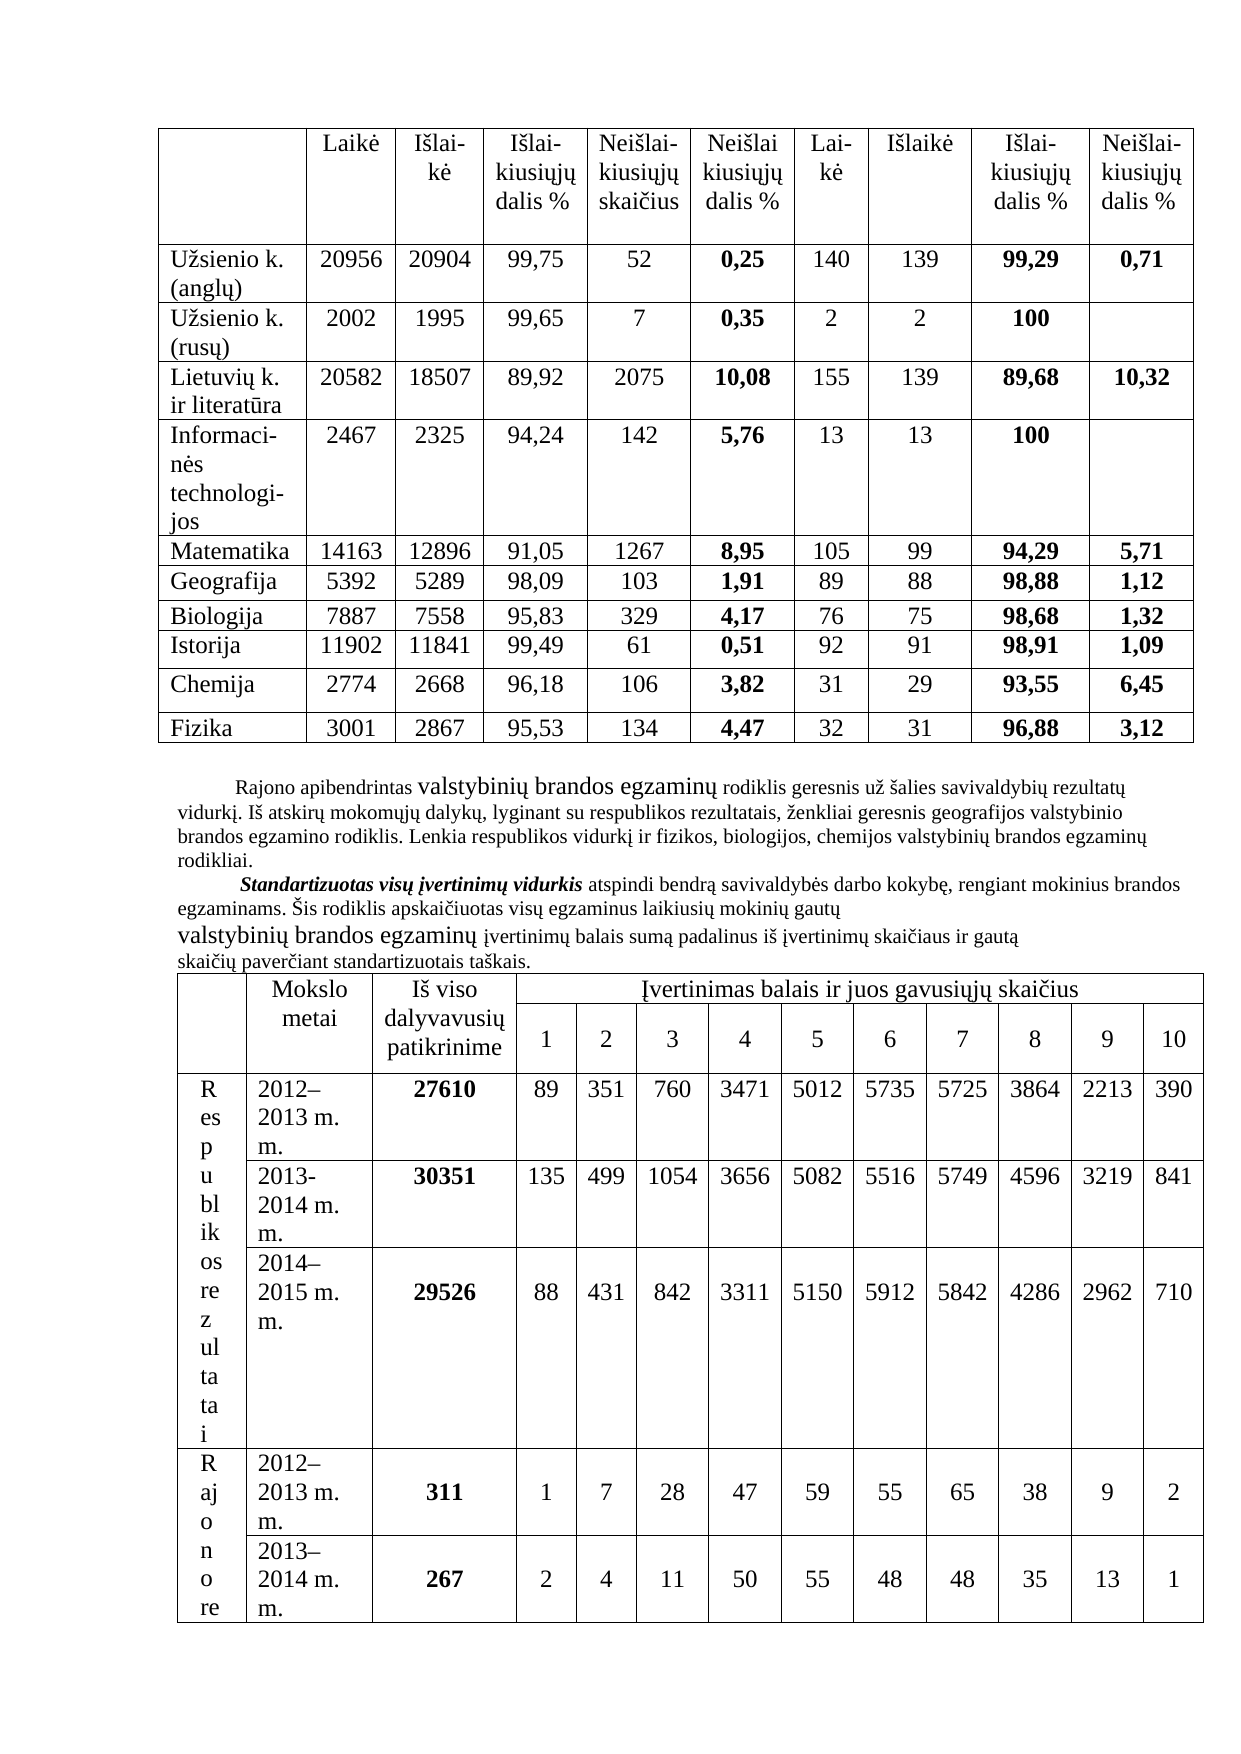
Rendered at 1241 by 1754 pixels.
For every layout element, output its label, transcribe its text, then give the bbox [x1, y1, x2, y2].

table_cell 390 [1144, 1074, 1203, 1160]
table_cell 4 [709, 1004, 781, 1073]
table_cell 0,25 [691, 245, 794, 302]
table_cell Išlai-kiusiųjų dalis % [972, 129, 1089, 243]
table_cell 3,12 [1090, 713, 1193, 742]
table_cell 5725 [927, 1074, 998, 1160]
table_cell Biologija [159, 601, 306, 629]
table_cell 1054 [637, 1161, 708, 1247]
table_cell Rajono re [178, 1449, 246, 1622]
table_cell 135 [517, 1161, 576, 1247]
table_cell 99,75 [484, 245, 587, 302]
table_cell 2213 [1072, 1074, 1143, 1160]
table_cell 2774 [307, 669, 395, 712]
table_cell 18507 [396, 362, 483, 419]
table_cell 2962 [1072, 1248, 1143, 1447]
table_cell 105 [795, 536, 868, 565]
table_cell Užsienio k. (anglų) [159, 245, 306, 302]
table_cell 5842 [927, 1248, 998, 1447]
table_header Įvertinimas balais ir juos gavusiųjų skaičius [517, 974, 1203, 1003]
table_cell 2867 [396, 713, 483, 742]
table_cell 139 [869, 362, 971, 419]
table_cell Neišlai- kiusiųjų skaičius [588, 129, 690, 243]
table_cell 95,53 [484, 713, 587, 742]
table_cell 139 [869, 245, 971, 302]
table_cell Lietuvių k. ir literatūra [159, 362, 306, 419]
table_cell 3 [637, 1004, 708, 1073]
table_cell 2 [517, 1536, 576, 1622]
table_cell 7 [927, 1004, 998, 1073]
table_cell 3656 [709, 1161, 781, 1247]
table_cell Fizika [159, 713, 306, 742]
table_cell 20956 [307, 245, 395, 302]
table_header Iš viso dalyvavusių patikrinime [373, 974, 516, 1073]
table_cell 0,51 [691, 631, 794, 668]
table_cell Laikė [307, 129, 395, 243]
table_cell 92 [795, 631, 868, 668]
table_cell Chemija [159, 669, 306, 712]
text skaičių paverčiant standartizuotais taškais. [177, 949, 1181, 973]
table_cell 8,95 [691, 536, 794, 565]
table_cell 5735 [854, 1074, 926, 1160]
table_cell 35 [999, 1536, 1071, 1622]
table_cell 61 [588, 631, 690, 668]
table_cell 10 [1144, 1004, 1203, 1073]
table_cell 91,05 [484, 536, 587, 565]
table_cell 11841 [396, 631, 483, 668]
table_cell 4286 [999, 1248, 1071, 1447]
table_cell 1,12 [1090, 566, 1193, 600]
table_cell 6,45 [1090, 669, 1193, 712]
table_cell 3311 [709, 1248, 781, 1447]
table_cell Užsienio k. (rusų) [159, 303, 306, 361]
table_cell 13 [869, 420, 971, 535]
table_cell 4,17 [691, 601, 794, 629]
table_cell 140 [795, 245, 868, 302]
table_cell 134 [588, 713, 690, 742]
table_cell 98,68 [972, 601, 1089, 629]
table_cell 48 [927, 1536, 998, 1622]
table_cell 1995 [396, 303, 483, 361]
table_cell 95,83 [484, 601, 587, 629]
table_cell 89,92 [484, 362, 587, 419]
table_cell 2 [1144, 1449, 1203, 1535]
text Standartizuotas visų įvertinimų vidurkis atspindi bendrą savivaldybės darbo kokybę, rengiant mokinius brandos egzaminams. Šis rodiklis apskaičiuotas visų egzaminus laikiusių mokinių gautų [177, 872, 1181, 920]
table_cell 351 [577, 1074, 636, 1160]
table_cell 13 [1072, 1536, 1143, 1622]
table_cell 7558 [396, 601, 483, 629]
table_cell 5,71 [1090, 536, 1193, 565]
table_cell 11 [637, 1536, 708, 1622]
table_cell 20582 [307, 362, 395, 419]
table_cell 75 [869, 601, 971, 629]
table_cell 2 [869, 303, 971, 361]
table_cell 1,91 [691, 566, 794, 600]
table_cell 100 [972, 303, 1089, 361]
table_cell 65 [927, 1449, 998, 1535]
table_cell 431 [577, 1248, 636, 1447]
table_cell 98,09 [484, 566, 587, 600]
table_cell 2075 [588, 362, 690, 419]
table_cell 89 [795, 566, 868, 600]
table_cell 100 [972, 420, 1089, 535]
table_cell 59 [782, 1449, 853, 1535]
table_cell 29526 [373, 1248, 516, 1447]
table_cell Informaci- nės technologi- jos [159, 420, 306, 535]
table_cell 106 [588, 669, 690, 712]
table_cell Geografija [159, 566, 306, 600]
table_header [159, 129, 306, 243]
table_cell 103 [588, 566, 690, 600]
table_cell 99,29 [972, 245, 1089, 302]
table_cell 76 [795, 601, 868, 629]
table_cell 48 [854, 1536, 926, 1622]
table_cell 7887 [307, 601, 395, 629]
table_cell 2467 [307, 420, 395, 535]
table_cell 5082 [782, 1161, 853, 1247]
table_cell 31 [869, 713, 971, 742]
table_header [178, 974, 246, 1073]
table_cell 142 [588, 420, 690, 535]
table_cell Neišlai kiusiųjų dalis % [691, 129, 794, 243]
table_cell Matematika [159, 536, 306, 565]
table_cell 3,82 [691, 669, 794, 712]
table_cell 0,35 [691, 303, 794, 361]
table_cell 2668 [396, 669, 483, 712]
table_cell 311 [373, 1449, 516, 1535]
table_cell 27610 [373, 1074, 516, 1160]
table_cell 3864 [999, 1074, 1071, 1160]
table_cell 98,91 [972, 631, 1089, 668]
table_cell 30351 [373, 1161, 516, 1247]
table_cell 1 [1144, 1536, 1203, 1622]
table_cell 10,32 [1090, 362, 1193, 419]
table_cell 13 [795, 420, 868, 535]
table_cell 20904 [396, 245, 483, 302]
text Rajono apibendrintas valstybinių brandos egzaminų rodiklis geresnis už šalies savivaldybių rezultatų vidurkį. Iš atskirų mokomųjų dalykų, lyginant su respublikos rezultatais, ženkliai geresnis geografijos valstybinio brandos egzamino rodiklis. Lenkia respublikos vidurkį ir fizikos, biologijos, chemijos valstybinių brandos egzaminų rodikliai. [177, 771, 1181, 872]
table_cell 4596 [999, 1161, 1071, 1247]
table_cell 5392 [307, 566, 395, 600]
table_cell 96,18 [484, 669, 587, 712]
table_cell 94,29 [972, 536, 1089, 565]
table_cell 5749 [927, 1161, 998, 1247]
table_cell 2013-2014 m. m. [247, 1161, 372, 1247]
table_cell 2012–2013 m. m. [247, 1449, 372, 1535]
table_cell 3001 [307, 713, 395, 742]
table_header Mokslo metai [247, 974, 372, 1073]
table_cell 12896 [396, 536, 483, 565]
table_cell 760 [637, 1074, 708, 1160]
table_cell 329 [588, 601, 690, 629]
table_cell 88 [517, 1248, 576, 1447]
text valstybinių brandos egzaminų įvertinimų balais sumą padalinus iš įvertinimų skaičiaus ir gautą [177, 920, 1181, 949]
table_cell 1 [517, 1004, 576, 1073]
table_cell Išlai-kiusiųjų dalis % [484, 129, 587, 243]
table_cell 710 [1144, 1248, 1203, 1447]
table_cell 91 [869, 631, 971, 668]
table_cell 3471 [709, 1074, 781, 1160]
table_cell Respublikos rezultatai [178, 1074, 246, 1447]
table_cell 267 [373, 1536, 516, 1622]
table_cell 5912 [854, 1248, 926, 1447]
table_cell Išlaikė [869, 129, 971, 243]
table_cell 14163 [307, 536, 395, 565]
table_cell 841 [1144, 1161, 1203, 1247]
table_cell 4,47 [691, 713, 794, 742]
table_cell 38 [999, 1449, 1071, 1535]
table_cell 499 [577, 1161, 636, 1247]
table_cell 94,24 [484, 420, 587, 535]
table_cell 96,88 [972, 713, 1089, 742]
table_cell 2014–2015 m. m. [247, 1248, 372, 1447]
table_cell 1 [517, 1449, 576, 1535]
table_cell 99,49 [484, 631, 587, 668]
table_cell 93,55 [972, 669, 1089, 712]
table_cell 47 [709, 1449, 781, 1535]
table_cell 1267 [588, 536, 690, 565]
table_cell 2 [577, 1004, 636, 1073]
table_cell Neišlai- kiusiųjų dalis % [1090, 129, 1193, 243]
table_cell 99,65 [484, 303, 587, 361]
table_cell 4 [577, 1536, 636, 1622]
table_cell 155 [795, 362, 868, 419]
table_cell 5516 [854, 1161, 926, 1247]
table_cell 98,88 [972, 566, 1089, 600]
table_cell 7 [577, 1449, 636, 1535]
table_cell 89 [517, 1074, 576, 1160]
table_cell 32 [795, 713, 868, 742]
table_cell 28 [637, 1449, 708, 1535]
table_cell 99 [869, 536, 971, 565]
table_cell Lai-kė [795, 129, 868, 243]
table_cell 9 [1072, 1004, 1143, 1073]
table_cell 5,76 [691, 420, 794, 535]
table_cell 0,71 [1090, 245, 1193, 302]
table_cell 842 [637, 1248, 708, 1447]
table_cell 1,09 [1090, 631, 1193, 668]
table_cell 55 [782, 1536, 853, 1622]
table_cell 2002 [307, 303, 395, 361]
table_cell 11902 [307, 631, 395, 668]
table_cell 2325 [396, 420, 483, 535]
table_cell 3219 [1072, 1161, 1143, 1247]
table_cell 29 [869, 669, 971, 712]
table_cell 89,68 [972, 362, 1089, 419]
table_cell 55 [854, 1449, 926, 1535]
table_cell 5150 [782, 1248, 853, 1447]
table_cell 50 [709, 1536, 781, 1622]
table_cell [1090, 303, 1193, 361]
table_cell 10,08 [691, 362, 794, 419]
table_cell 31 [795, 669, 868, 712]
table_cell 88 [869, 566, 971, 600]
table_cell 2012–2013 m. m. [247, 1074, 372, 1160]
table_cell 2 [795, 303, 868, 361]
table_cell Išlai-kė [396, 129, 483, 243]
table_cell [1090, 420, 1193, 535]
table_cell Istorija [159, 631, 306, 668]
table_cell 52 [588, 245, 690, 302]
table_cell 6 [854, 1004, 926, 1073]
table_cell 8 [999, 1004, 1071, 1073]
table_cell 9 [1072, 1449, 1143, 1535]
table_cell 2013–2014 m. m. [247, 1536, 372, 1622]
table_cell 7 [588, 303, 690, 361]
table_cell 5012 [782, 1074, 853, 1160]
table_cell 5 [782, 1004, 853, 1073]
table_cell 5289 [396, 566, 483, 600]
table_cell 1,32 [1090, 601, 1193, 629]
